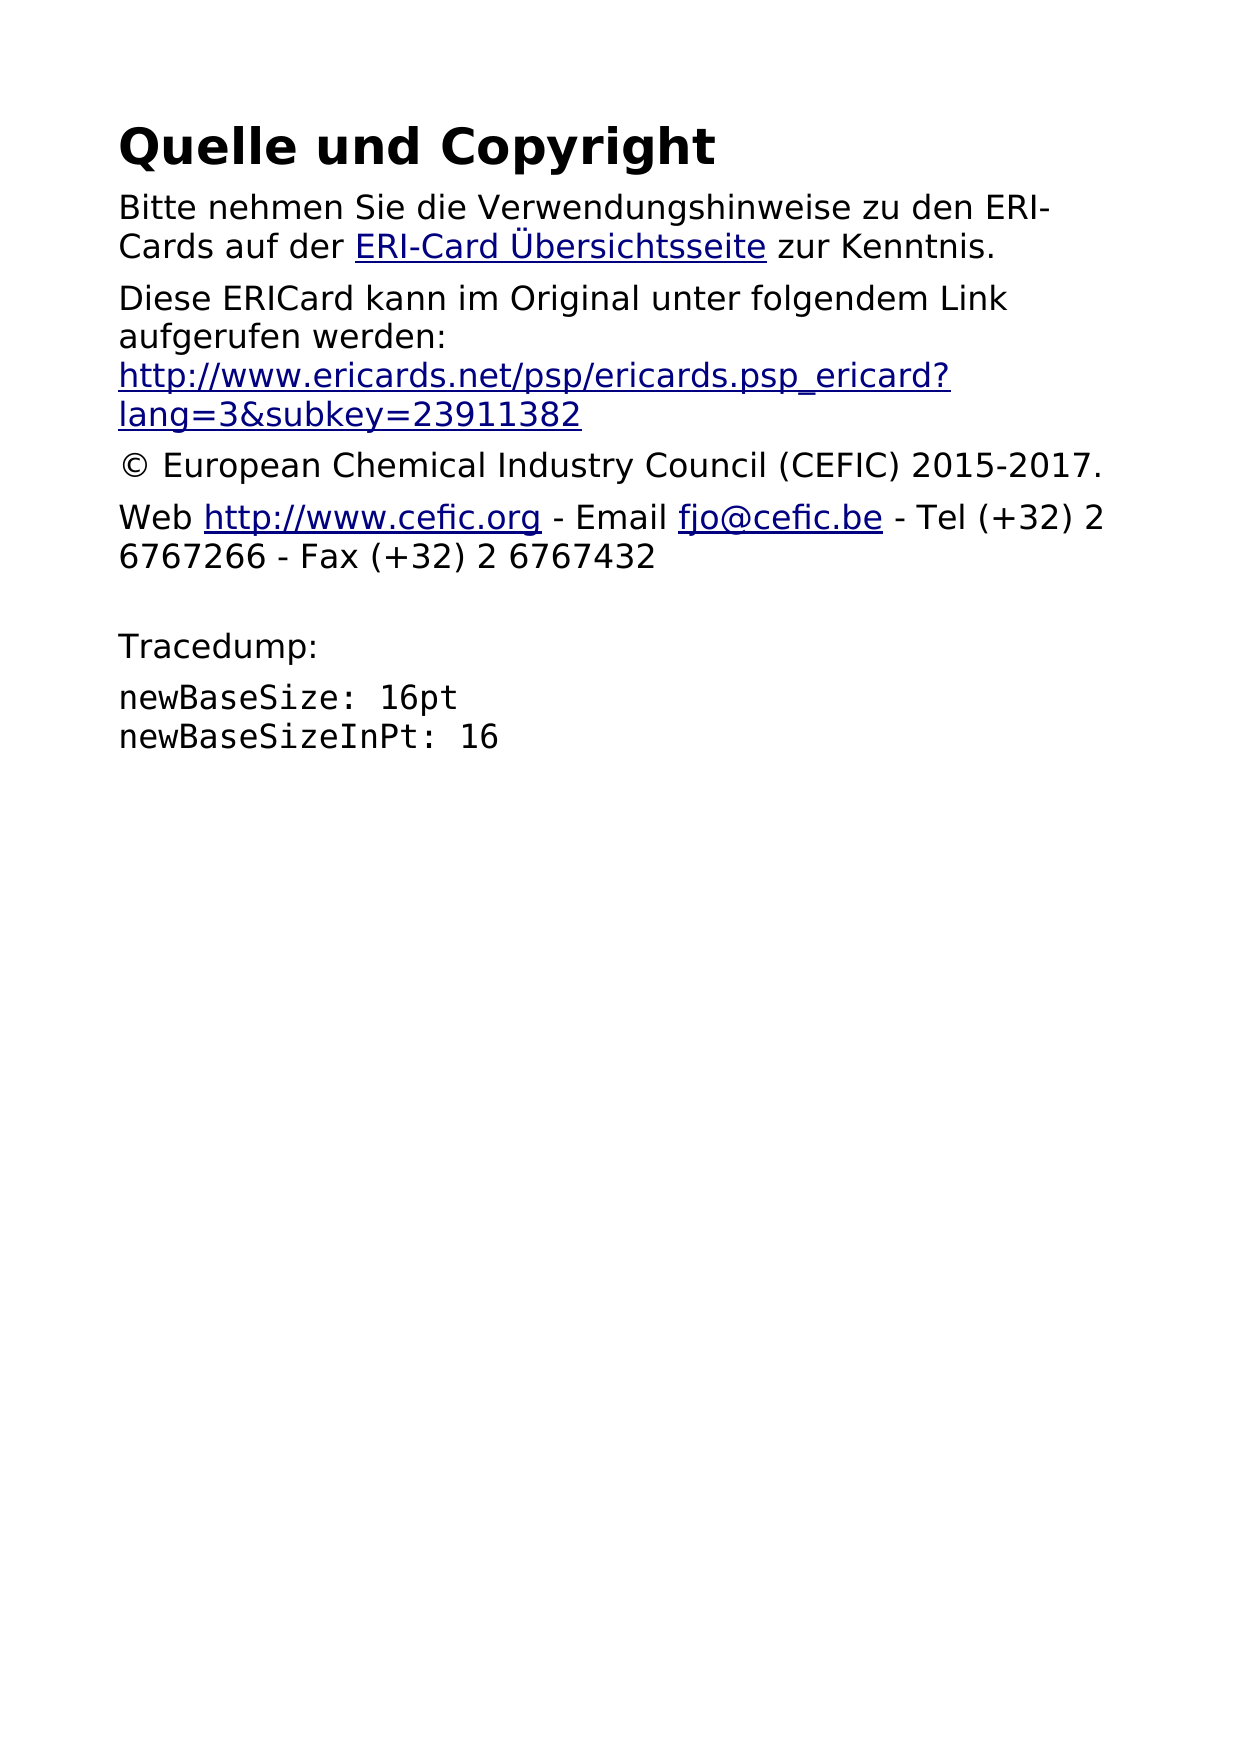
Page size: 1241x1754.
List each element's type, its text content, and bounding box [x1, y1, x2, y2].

text Diese ERICard kann im Original unter folgendem Link aufgerufen werden: http://www.ericards.net/psp/ericards.psp_ericard?lang=3&subkey=23911382 [118, 279, 1122, 434]
text newBaseSize: 16pt newBaseSizeInPt: 16 [118, 679, 1122, 756]
text Web http://www.cefic.org - Email fjo@cefic.be - Tel (+32) 2 6767266 - Fax (+32) 2 6767432 [118, 498, 1122, 576]
text Bitte nehmen Sie die Verwendungshinweise zu den ERI-Cards auf der ERI-Card Übersichtsseite zur Kenntnis. [118, 189, 1122, 267]
text Tracedump: [118, 588, 1122, 666]
text © European Chemical Industry Council (CEFIC) 2015-2017. [118, 447, 1122, 486]
subtitle Quelle und Copyright [118, 118, 1122, 176]
